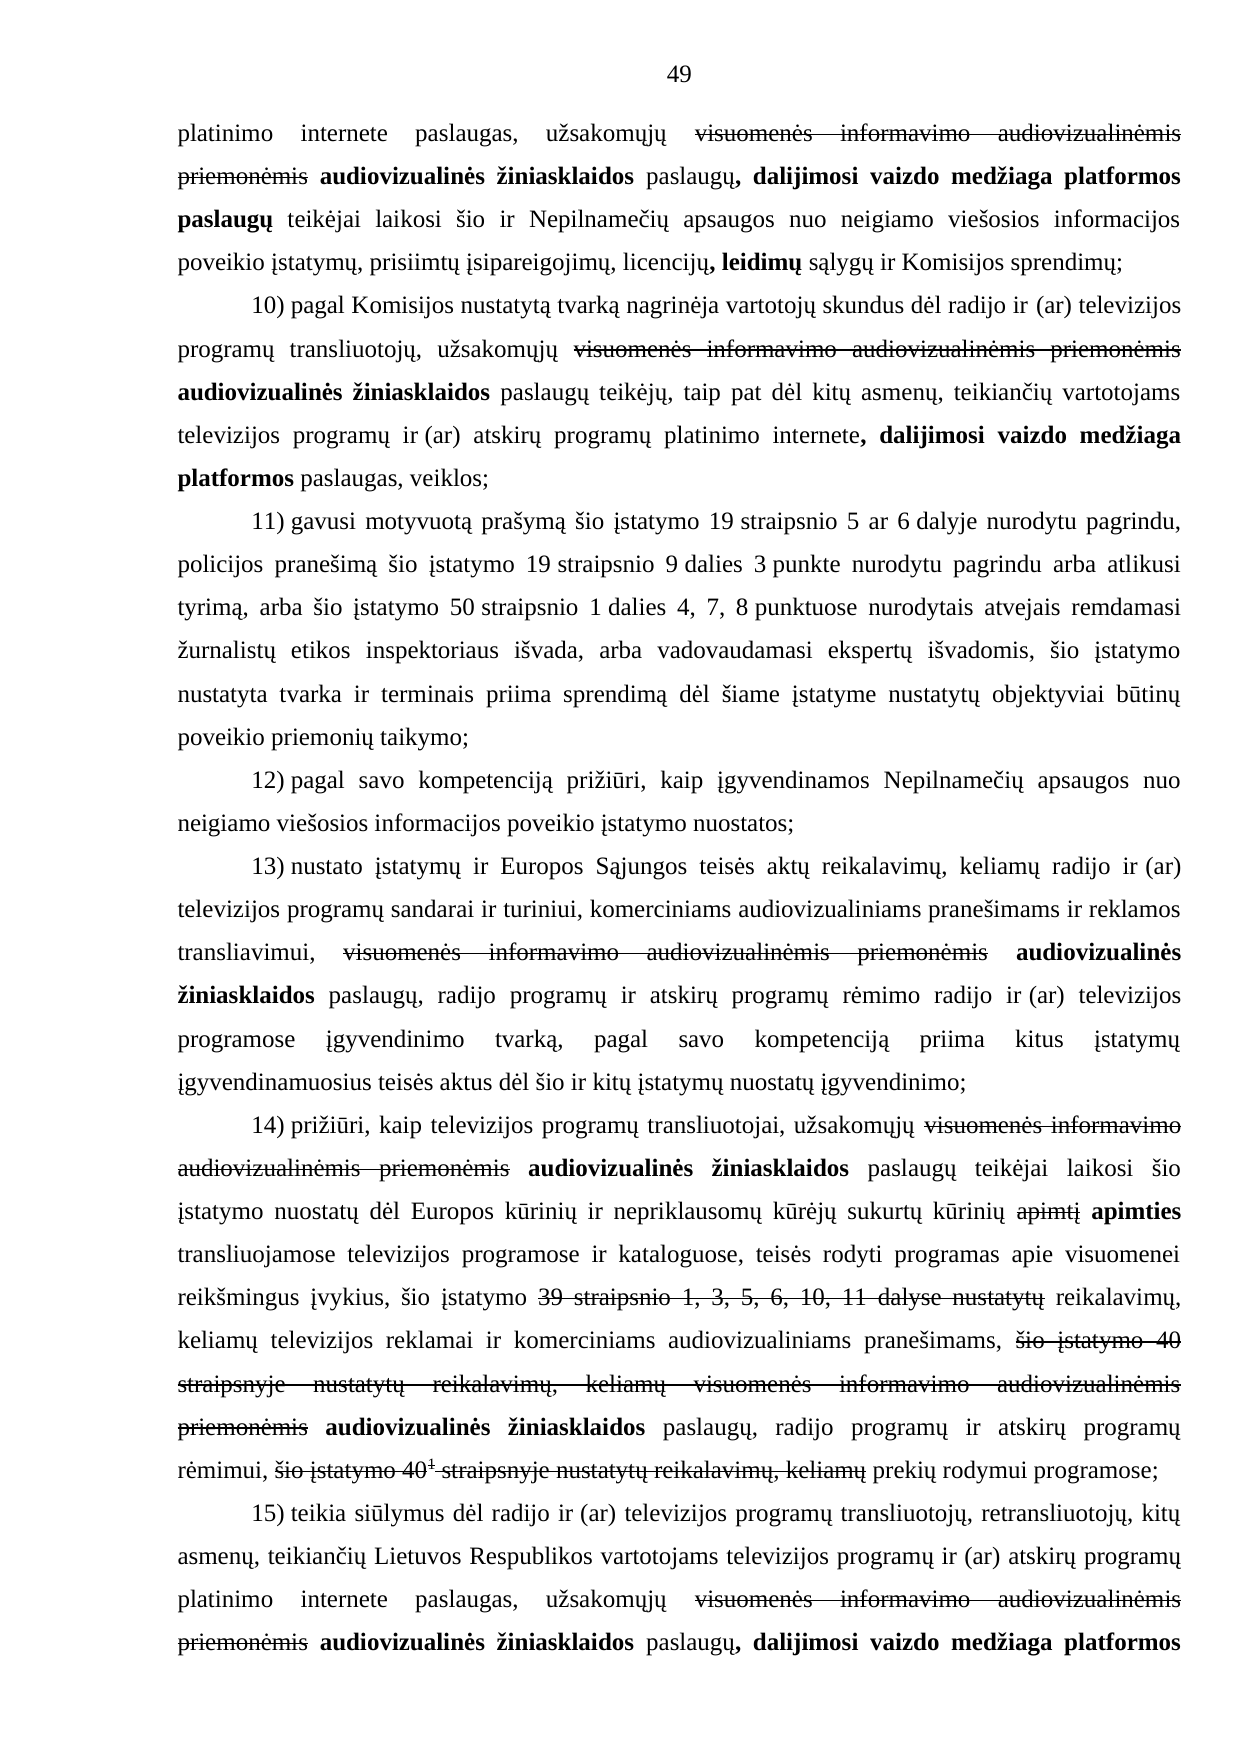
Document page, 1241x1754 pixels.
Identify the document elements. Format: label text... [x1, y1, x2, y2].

text 15) teikia siūlymus dėl radijo ir (ar) televizijos programų transliuotojų, retransliuotojų, kitų asmenų, teikiančių Lietuvos Respublikos vartotojams televizijos programų ir (ar) atskirų programų platinimo internete paslaugas, užsakomųjų visuomenės informavimo audiovizualinėmis priemonėmis audiovizualinės žiniasklaidos paslaugų, dalijimosi vaizdo medžiaga platformos [177, 1498, 1181, 1656]
text 14) prižiūri, kaip televizijos programų transliuotojai, užsakomųjų visuomenės informavimo audiovizualinėmis priemonėmis audiovizualinės žiniasklaidos paslaugų teikėjai laikosi šio įstatymo nuostatų dėl Europos kūrinių ir nepriklausomų kūrėjų sukurtų kūrinių apimtį apimties transliuojamose televizijos programose ir kataloguose, teisės rodyti programas apie visuomenei reikšmingus įvykius, šio įstatymo 39 straipsnio 1, 3, 5, 6, 10, 11 dalyse nustatytų reikalavimų, keliamų televizijos reklamai ir komerciniams audiovizualiniams pranešimams, šio įstatymo 40 straipsnyje nustatytų reikalavimų, keliamų visuomenės informavimo audiovizualinėmis priemonėmis audiovizualinės žiniasklaidos paslaugų, radijo programų ir atskirų programų rėmimui, šio įstatymo 401 straipsnyje nustatytų reikalavimų, keliamų prekių rodymui programose; [177, 1385, 1181, 1484]
text 13) nustato įstatymų ir Europos Sąjungos teisės aktų reikalavimų, keliamų radijo ir (ar) televizijos programų sandarai ir turiniui, komerciniams audiovizualiniams pranešimams ir reklamos transliavimui, visuomenės informavimo audiovizualinėmis priemonėmis audiovizualinės žiniasklaidos paslaugų, radijo programų ir atskirų programų rėmimo radijo ir (ar) televizijos programose įgyvendinimo tvarką, pagal savo kompetenciją priima kitus įstatymų įgyvendinamuosius teisės aktus dėl šio ir kitų įstatymų nuostatų įgyvendinimo; [177, 851, 1181, 1096]
text 10) pagal Komisijos nustatytą tvarką nagrinėja vartotojų skundus dėl radijo ir (ar) televizijos programų transliuotojų, užsakomųjų visuomenės informavimo audiovizualinėmis priemonėmis audiovizualinės žiniasklaidos paslaugų teikėjų, taip pat dėl kitų asmenų, teikiančių vartotojams televizijos programų ir (ar) atskirų programų platinimo internete, dalijimosi vaizdo medžiaga platformos paslaugas, veiklos; [177, 291, 1181, 492]
text platinimo internete paslaugas, užsakomųjų visuomenės informavimo audiovizualinėmis priemonėmis audiovizualinės žiniasklaidos paslaugų, dalijimosi vaizdo medžiaga platformos paslaugų teikėjai laikosi šio ir Nepilnamečių apsaugos nuo neigiamo viešosios informacijos poveikio įstatymų, prisiimtų įsipareigojimų, licencijų, leidimų sąlygų ir Komisijos sprendimų; [177, 118, 1181, 276]
text 11) gavusi motyvuotą prašymą šio įstatymo 19 straipsnio 5 ar 6 dalyje nurodytu pagrindu, policijos pranešimą šio įstatymo 19 straipsnio 9 dalies 3 punkte nurodytu pagrindu arba atlikusi tyrimą, arba šio įstatymo 50 straipsnio 1 dalies 4, 7, 8 punktuose nurodytais atvejais remdamasi žurnalistų etikos inspektoriaus išvada, arba vadovaudamasi ekspertų išvadomis, šio įstatymo nustatyta tvarka ir terminais priima sprendimą dėl šiame įstatyme nustatytų objektyviai būtinų poveikio priemonių taikymo; [177, 506, 1181, 751]
text 12) pagal savo kompetenciją prižiūri, kaip įgyvendinamos Nepilnamečių apsaugos nuo neigiamo viešosios informacijos poveikio įstatymo nuostatos; [177, 765, 1181, 837]
text 14) prižiūri, kaip televizijos programų transliuotojai, užsakomųjų visuomenės informavimo audiovizualinėmis priemonėmis audiovizualinės žiniasklaidos paslaugų teikėjai laikosi šio įstatymo nuostatų dėl Europos kūrinių ir nepriklausomų kūrėjų sukurtų kūrinių apimtį apimties transliuojamose televizijos programose ir kataloguose, teisės rodyti programas apie visuomenei reikšmingus įvykius, šio įstatymo 39 straipsnio 1, 3, 5, 6, 10, 11 dalyse nustatytų reikalavimų, keliamų televizijos reklamai ir komerciniams audiovizualiniams pranešimams, šio įstatymo 40 straipsnyje nustatytų reikalavimų, keliamų visuomenės informavimo audiovizualinėmis priemonėmis audiovizualinės žiniasklaidos paslaugų, radijo programų ir atskirų programų rėmimui, šio įstatymo 401 straipsnyje nustatytų reikalavimų, keliamų prekių rodymui programose; [177, 1110, 1181, 1384]
